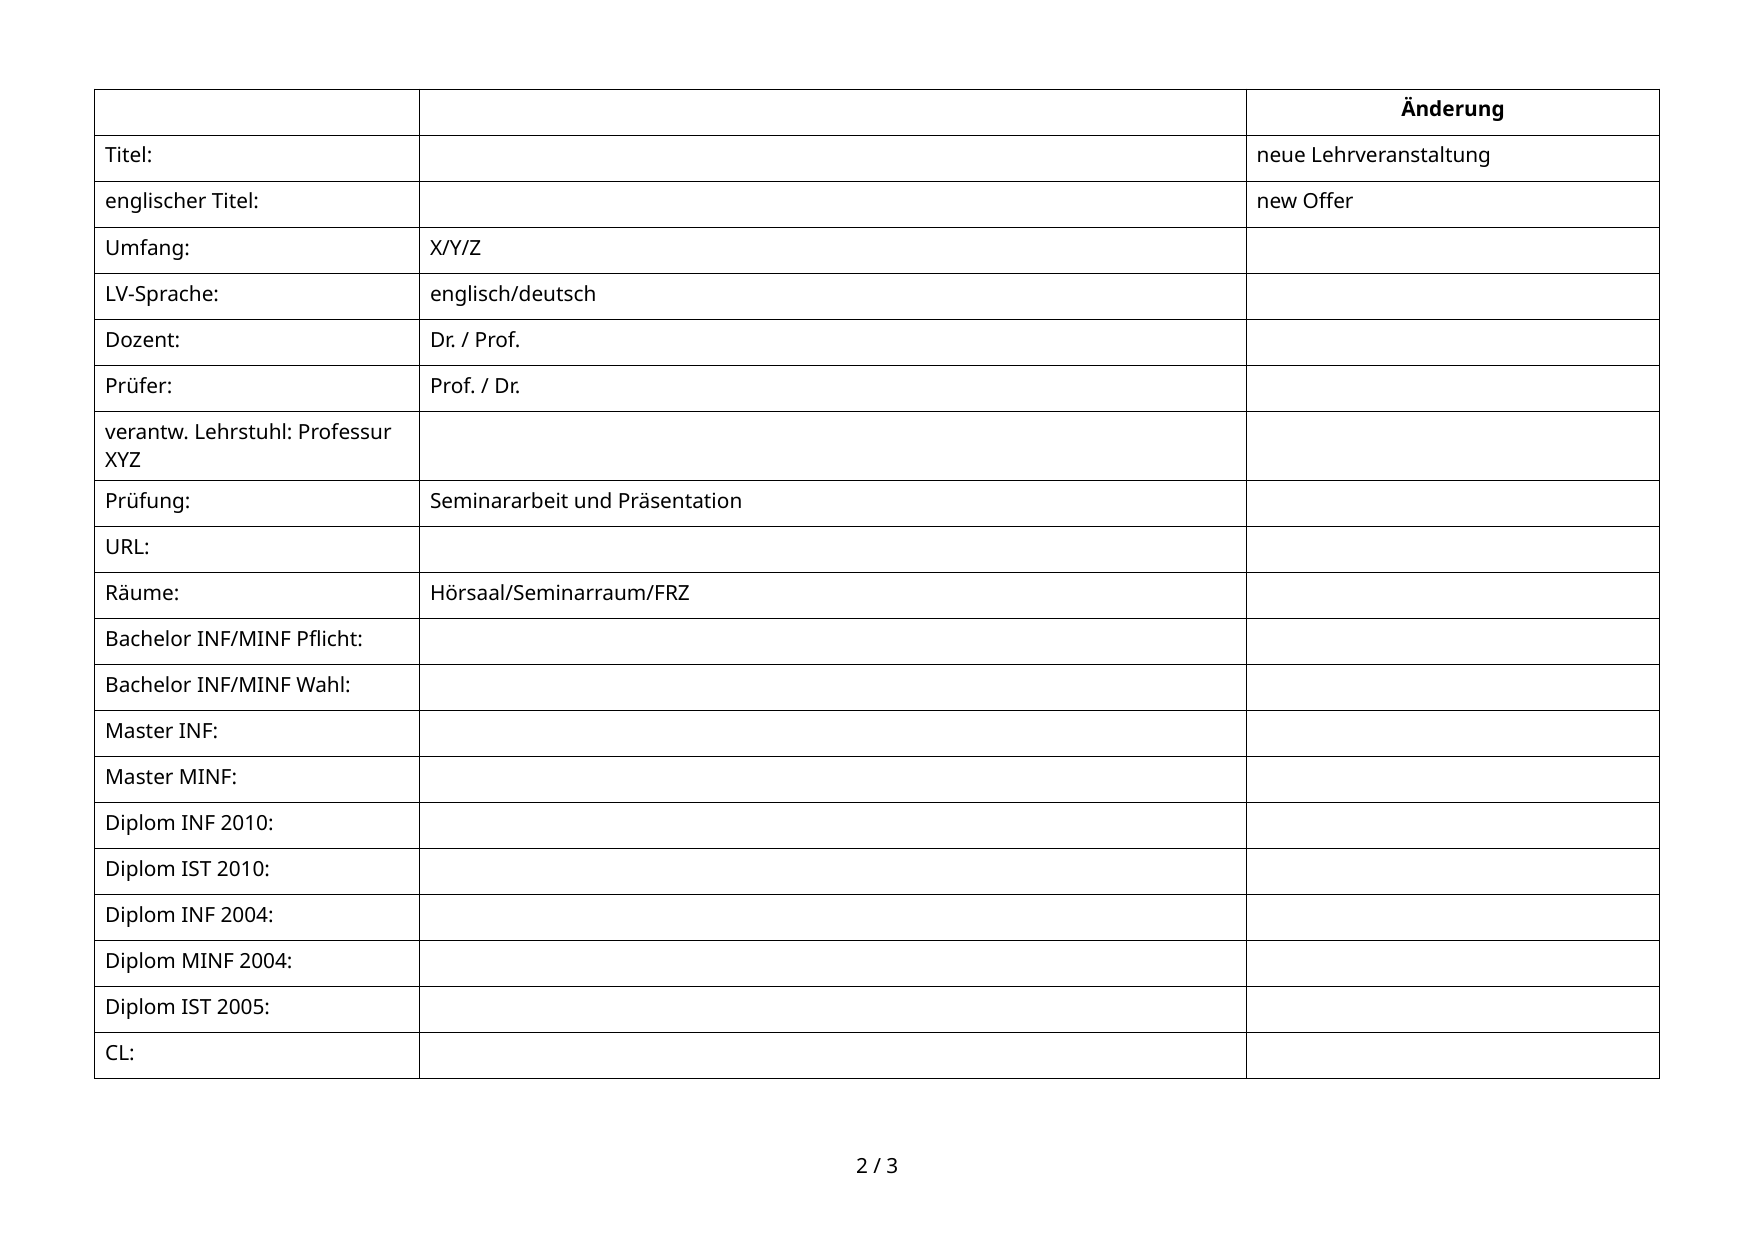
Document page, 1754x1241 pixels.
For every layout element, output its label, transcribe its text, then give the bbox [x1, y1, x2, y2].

table_cell [1247, 320, 1659, 365]
table_cell new Offer [1247, 182, 1659, 227]
table_cell [1247, 987, 1659, 1032]
table_cell [1247, 412, 1659, 480]
table_cell Räume: [95, 573, 419, 618]
table_cell [420, 711, 1246, 756]
table_cell verantw. Lehrstuhl: Professur XYZ [95, 412, 419, 480]
table_cell [1247, 481, 1659, 526]
table_cell URL: [95, 527, 419, 572]
table_cell [420, 803, 1246, 848]
table_cell Diplom IST 2005: [95, 987, 419, 1032]
table_cell CL: [95, 1033, 419, 1078]
table_cell [1247, 941, 1659, 986]
table_cell [420, 412, 1246, 480]
table_cell Bachelor INF/MINF Pflicht: [95, 619, 419, 664]
table_cell [420, 895, 1246, 940]
table_header Änderung [1247, 90, 1659, 134]
table_cell Prüfer: [95, 366, 419, 411]
table_cell [420, 136, 1246, 181]
table_cell Dr. / Prof. [420, 320, 1246, 365]
table_cell [1247, 1033, 1659, 1078]
table_cell Prof. / Dr. [420, 366, 1246, 411]
table_cell LV-Sprache: [95, 274, 419, 319]
table_cell Titel: [95, 136, 419, 181]
table_cell [420, 182, 1246, 227]
table_cell Hörsaal/Seminarraum/FRZ [420, 573, 1246, 618]
table_cell Seminararbeit und Präsentation [420, 481, 1246, 526]
table_cell Diplom INF 2010: [95, 803, 419, 848]
table_cell [1247, 527, 1659, 572]
table_cell Prüfung: [95, 481, 419, 526]
table_cell [420, 1033, 1246, 1078]
table_cell Master MINF: [95, 757, 419, 802]
table_cell [1247, 366, 1659, 411]
table_header [420, 90, 1246, 134]
table_cell englischer Titel: [95, 182, 419, 227]
table_cell neue Lehrveranstaltung [1247, 136, 1659, 181]
table_cell [1247, 757, 1659, 802]
table_cell [1247, 573, 1659, 618]
table_cell [1247, 895, 1659, 940]
table_cell [1247, 228, 1659, 273]
table_cell Diplom IST 2010: [95, 849, 419, 894]
table_cell [1247, 849, 1659, 894]
table_cell [1247, 619, 1659, 664]
table_cell englisch/deutsch [420, 274, 1246, 319]
table_cell Dozent: [95, 320, 419, 365]
table_cell [1247, 803, 1659, 848]
table_cell [1247, 711, 1659, 756]
table_cell [420, 849, 1246, 894]
table_cell [420, 665, 1246, 710]
table_cell [420, 987, 1246, 1032]
table_cell Umfang: [95, 228, 419, 273]
table_cell Diplom MINF 2004: [95, 941, 419, 986]
table_cell Bachelor INF/MINF Wahl: [95, 665, 419, 710]
table_cell X/Y/Z [420, 228, 1246, 273]
table_cell [420, 757, 1246, 802]
table_cell [1247, 274, 1659, 319]
table_cell Master INF: [95, 711, 419, 756]
table_cell Diplom INF 2004: [95, 895, 419, 940]
table_cell [420, 619, 1246, 664]
table_cell [420, 941, 1246, 986]
table_cell [420, 527, 1246, 572]
table_cell [1247, 665, 1659, 710]
table_header [95, 90, 419, 134]
